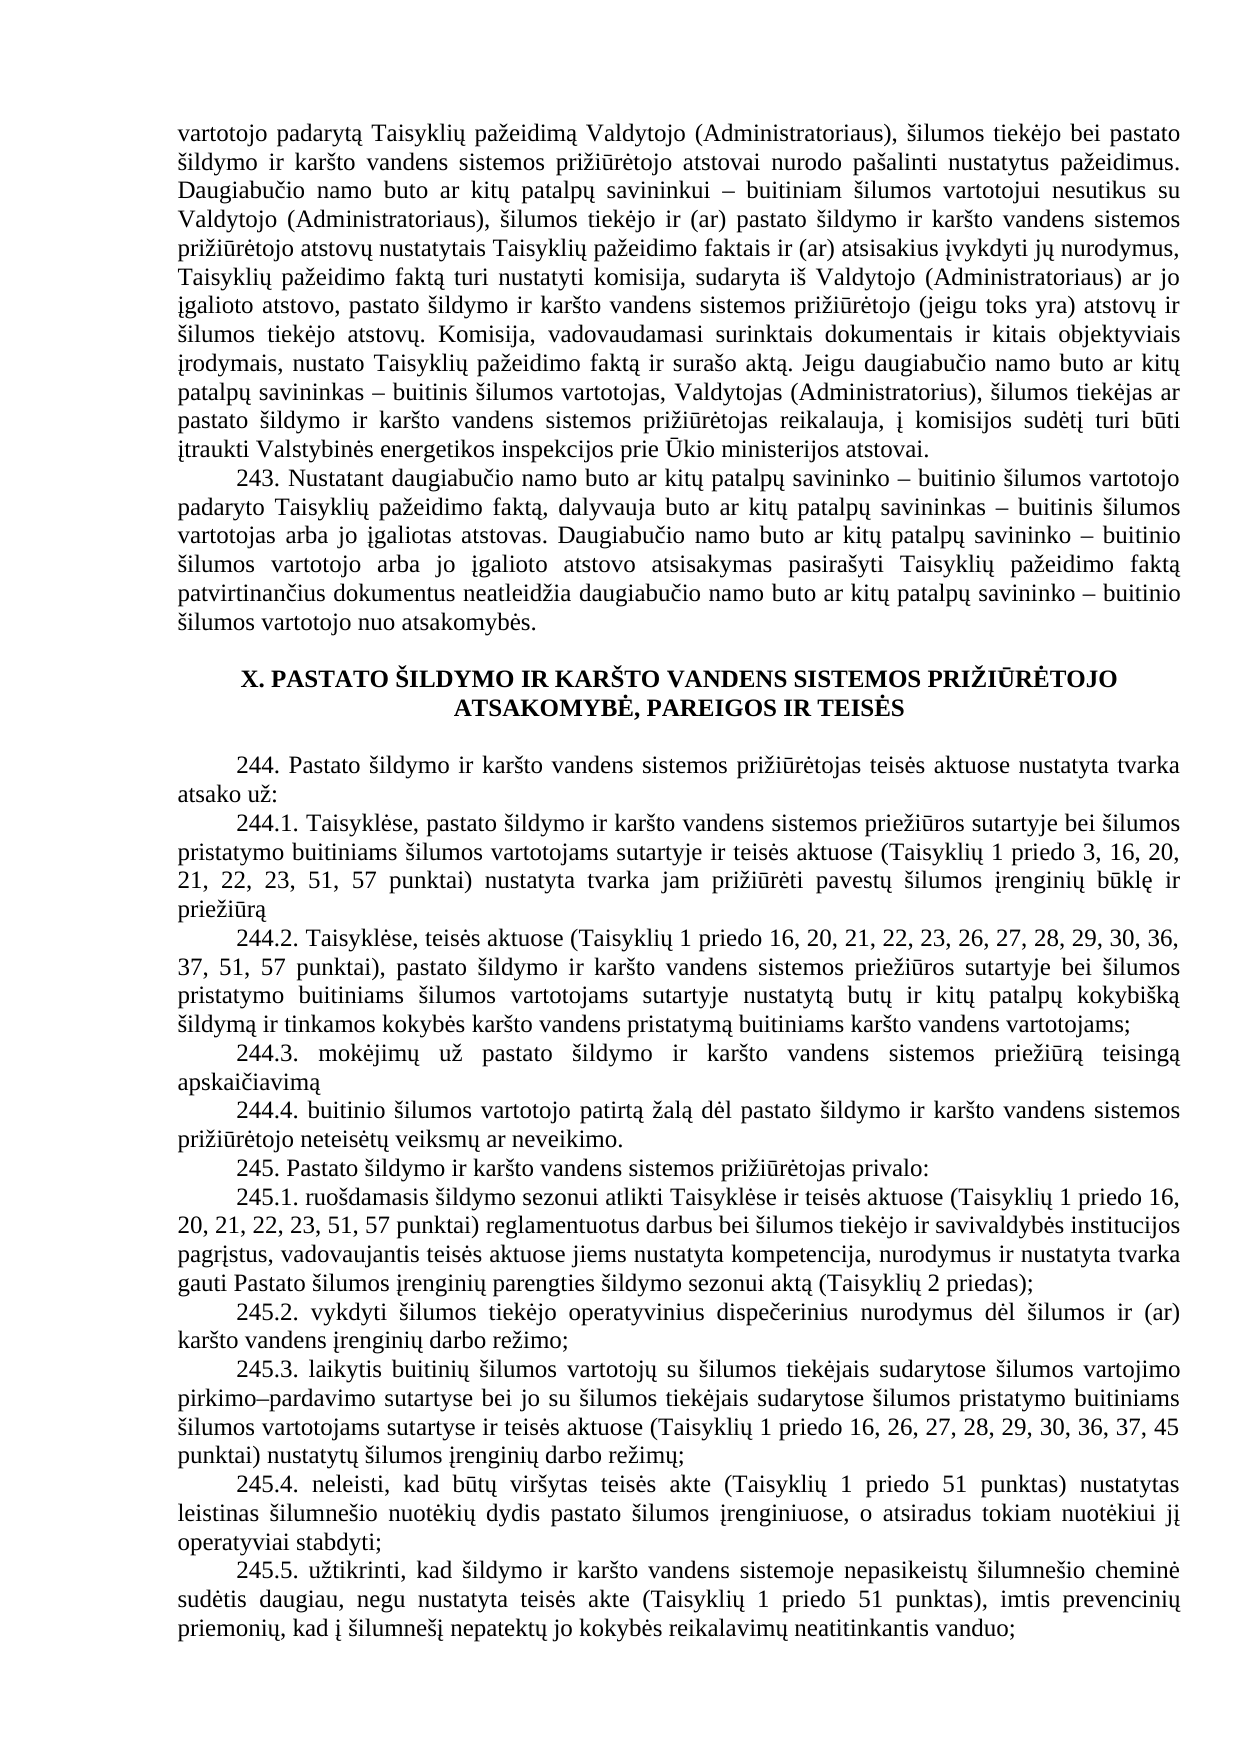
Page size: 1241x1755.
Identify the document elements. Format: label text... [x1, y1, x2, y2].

text 244.2. Taisyklėse, teisės aktuose (Taisyklių 1 priedo 16, 20, 21, 22, 23, 26, 27, 28, 29, 30, 36, 37, 51, 57 punktai), pastato šildymo ir karšto vandens sistemos priežiūros sutartyje bei šilumos pristatymo buitiniams šilumos vartotojams sutartyje nustatytą butų ir kitų patalpų kokybišką šildymą ir tinkamos kokybės karšto vandens pristatymą buitiniams karšto vandens vartotojams; [177, 923, 1181, 1038]
text 244.4. buitinio šilumos vartotojo patirtą žalą dėl pastato šildymo ir karšto vandens sistemos prižiūrėtojo neteisėtų veiksmų ar neveikimo. [177, 1096, 1181, 1153]
text 244. Pastato šildymo ir karšto vandens sistemos prižiūrėtojas teisės aktuose nustatyta tvarka atsako už: [177, 751, 1181, 808]
text vartotojo padarytą Taisyklių pažeidimą Valdytojo (Administratoriaus), šilumos tiekėjo bei pastato šildymo ir karšto vandens sistemos prižiūrėtojo atstovai nurodo pašalinti nustatytus pažeidimus. Daugiabučio namo buto ar kitų patalpų savininkui – buitiniam šilumos vartotojui nesutikus su Valdytojo (Administratoriaus), šilumos tiekėjo ir (ar) pastato šildymo ir karšto vandens sistemos prižiūrėtojo atstovų nustatytais Taisyklių pažeidimo faktais ir (ar) atsisakius įvykdyti jų nurodymus, Taisyklių pažeidimo faktą turi nustatyti komisija, sudaryta iš Valdytojo (Administratoriaus) ar jo įgalioto atstovo, pastato šildymo ir karšto vandens sistemos prižiūrėtojo (jeigu toks yra) atstovų ir šilumos tiekėjo atstovų. Komisija, vadovaudamasi surinktais dokumentais ir kitais objektyviais įrodymais, nustato Taisyklių pažeidimo faktą ir surašo aktą. Jeigu daugiabučio namo buto ar kitų patalpų savininkas – buitinis šilumos vartotojas, Valdytojas (Administratorius), šilumos tiekėjas ar pastato šildymo ir karšto vandens sistemos prižiūrėtojas reikalauja, į komisijos sudėtį turi būti įtraukti Valstybinės energetikos inspekcijos prie Ūkio ministerijos atstovai. [177, 118, 1181, 463]
text 245.2. vykdyti šilumos tiekėjo operatyvinius dispečerinius nurodymus dėl šilumos ir (ar) karšto vandens įrenginių darbo režimo; [177, 1297, 1181, 1354]
text 245.4. neleisti, kad būtų viršytas teisės akte (Taisyklių 1 priedo 51 punktas) nustatytas leistinas šilumnešio nuotėkių dydis pastato šilumos įrenginiuose, o atsiradus tokiam nuotėkiui jį operatyviai stabdyti; [177, 1469, 1181, 1556]
text 245.3. laikytis buitinių šilumos vartotojų su šilumos tiekėjais sudarytose šilumos vartojimo pirkimo–pardavimo sutartyse bei jo su šilumos tiekėjais sudarytose šilumos pristatymo buitiniams šilumos vartotojams sutartyse ir teisės aktuose (Taisyklių 1 priedo 16, 26, 27, 28, 29, 30, 36, 37, 45 punktai) nustatytų šilumos įrenginių darbo režimų; [177, 1354, 1181, 1469]
text 244.1. Taisyklėse, pastato šildymo ir karšto vandens sistemos priežiūros sutartyje bei šilumos pristatymo buitiniams šilumos vartotojams sutartyje ir teisės aktuose (Taisyklių 1 priedo 3, 16, 20, 21, 22, 23, 51, 57 punktai) nustatyta tvarka jam prižiūrėti pavestų šilumos įrenginių būklę ir priežiūrą [177, 808, 1181, 923]
text 245. Pastato šildymo ir karšto vandens sistemos prižiūrėtojas privalo: [177, 1153, 1181, 1182]
text X. PASTATO ŠILDYMO IR KARŠTO VANDENS SISTEMOS PRIŽIŪRĖTOJO ATSAKOMYBĖ, PAREIGOS IR TEISĖS [177, 664, 1181, 722]
text 244.3. mokėjimų už pastato šildymo ir karšto vandens sistemos priežiūrą teisingą apskaičiavimą [177, 1038, 1181, 1096]
text 245.5. užtikrinti, kad šildymo ir karšto vandens sistemoje nepasikeistų šilumnešio cheminė sudėtis daugiau, negu nustatyta teisės akte (Taisyklių 1 priedo 51 punktas), imtis prevencinių priemonių, kad į šilumnešį nepatektų jo kokybės reikalavimų neatitinkantis vanduo; [177, 1556, 1181, 1642]
text 243. Nustatant daugiabučio namo buto ar kitų patalpų savininko – buitinio šilumos vartotojo padaryto Taisyklių pažeidimo faktą, dalyvauja buto ar kitų patalpų savininkas – buitinis šilumos vartotojas arba jo įgaliotas atstovas. Daugiabučio namo buto ar kitų patalpų savininko – buitinio šilumos vartotojo arba jo įgalioto atstovo atsisakymas pasirašyti Taisyklių pažeidimo faktą patvirtinančius dokumentus neatleidžia daugiabučio namo buto ar kitų patalpų savininko – buitinio šilumos vartotojo nuo atsakomybės. [177, 463, 1181, 636]
text 245.1. ruošdamasis šildymo sezonui atlikti Taisyklėse ir teisės aktuose (Taisyklių 1 priedo 16, 20, 21, 22, 23, 51, 57 punktai) reglamentuotus darbus bei šilumos tiekėjo ir savivaldybės institucijos pagrįstus, vadovaujantis teisės aktuose jiems nustatyta kompetencija, nurodymus ir nustatyta tvarka gauti Pastato šilumos įrenginių parengties šildymo sezonui aktą (Taisyklių 2 priedas); [177, 1182, 1181, 1297]
